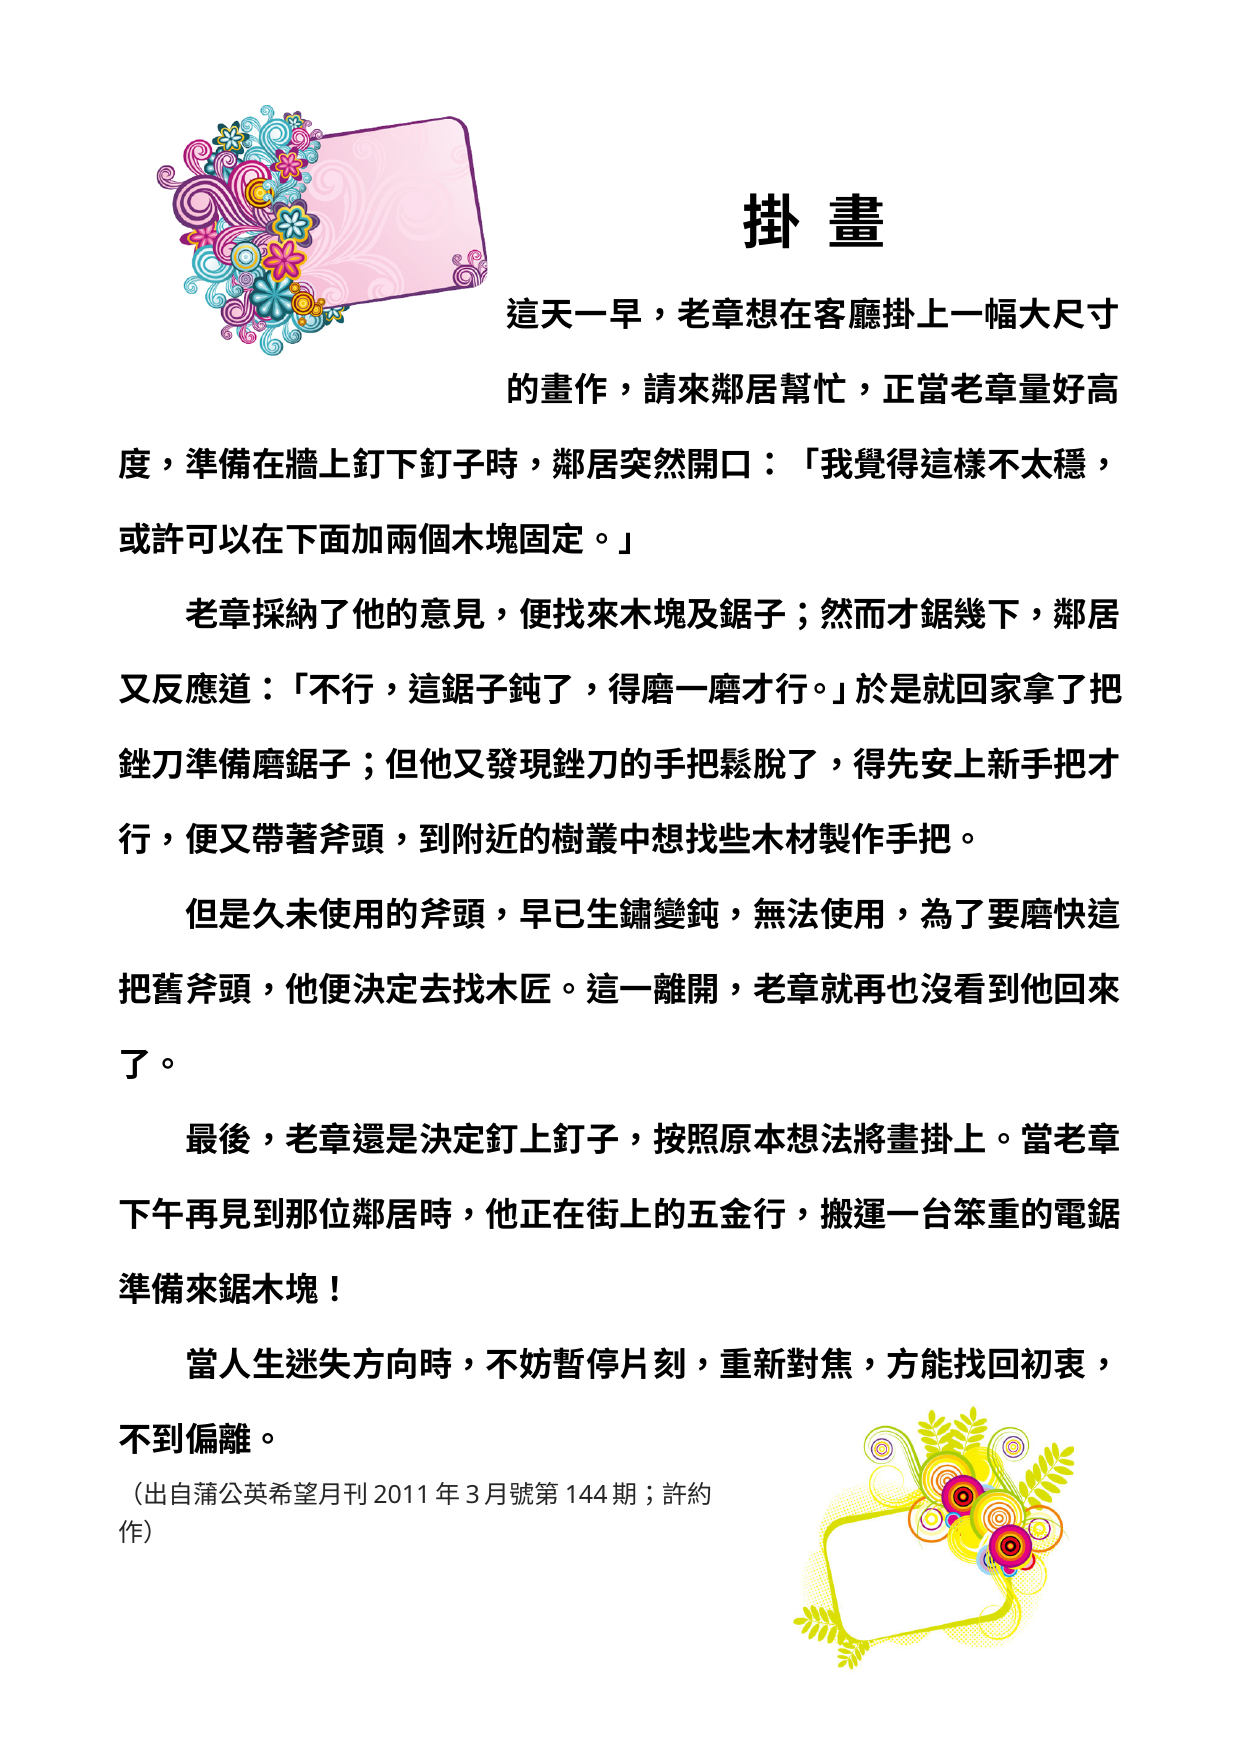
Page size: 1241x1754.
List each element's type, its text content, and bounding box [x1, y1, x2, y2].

picture [793, 1399, 1075, 1674]
text 掛 畫 [488, 162, 1122, 274]
text 當人生迷失方向時，不妨暫停片刻，重新對焦，方能找回初衷，不到偏離。 [118, 1324, 1122, 1474]
text 老章採納了他的意見，便找來木塊及鋸子；然而才鋸幾下，鄰居又反應道：「不行，這鋸子鈍了，得磨一磨才行。」於是就回家拿了把銼刀準備磨鋸子；但他又發現銼刀的手把鬆脫了，得先安上新手把才行，便又帶著斧頭，到附近的樹叢中想找些木材製作手把。 [118, 574, 1122, 874]
text [118, 162, 155, 274]
text （出自蒲公英希望月刊2011年3月號第144期；許約 作） [118, 1474, 793, 1549]
text 最後，老章還是決定釘上釘子，按照原本想法將畫掛上。當老章下午再見到那位鄰居時，他正在街上的五金行，搬運一台笨重的電鋸，準備來鋸木塊！ [118, 1099, 1122, 1324]
text [1075, 1474, 1122, 1549]
picture [155, 105, 488, 356]
text 但是久未使用的斧頭，早已生鏽變鈍，無法使用，為了要磨快這把舊斧頭，他便決定去找木匠。這一離開，老章就再也沒看到他回來了。 [118, 874, 1122, 1099]
text 這天一早，老章想在客廳掛上一幅大尺寸的畫作，請來鄰居幫忙，正當老章量好高度，準備在牆上釘下釘子時，鄰居突然開口：「我覺得這樣不太穩，或許可以在下面加兩個木塊固定。」 [118, 274, 1122, 574]
